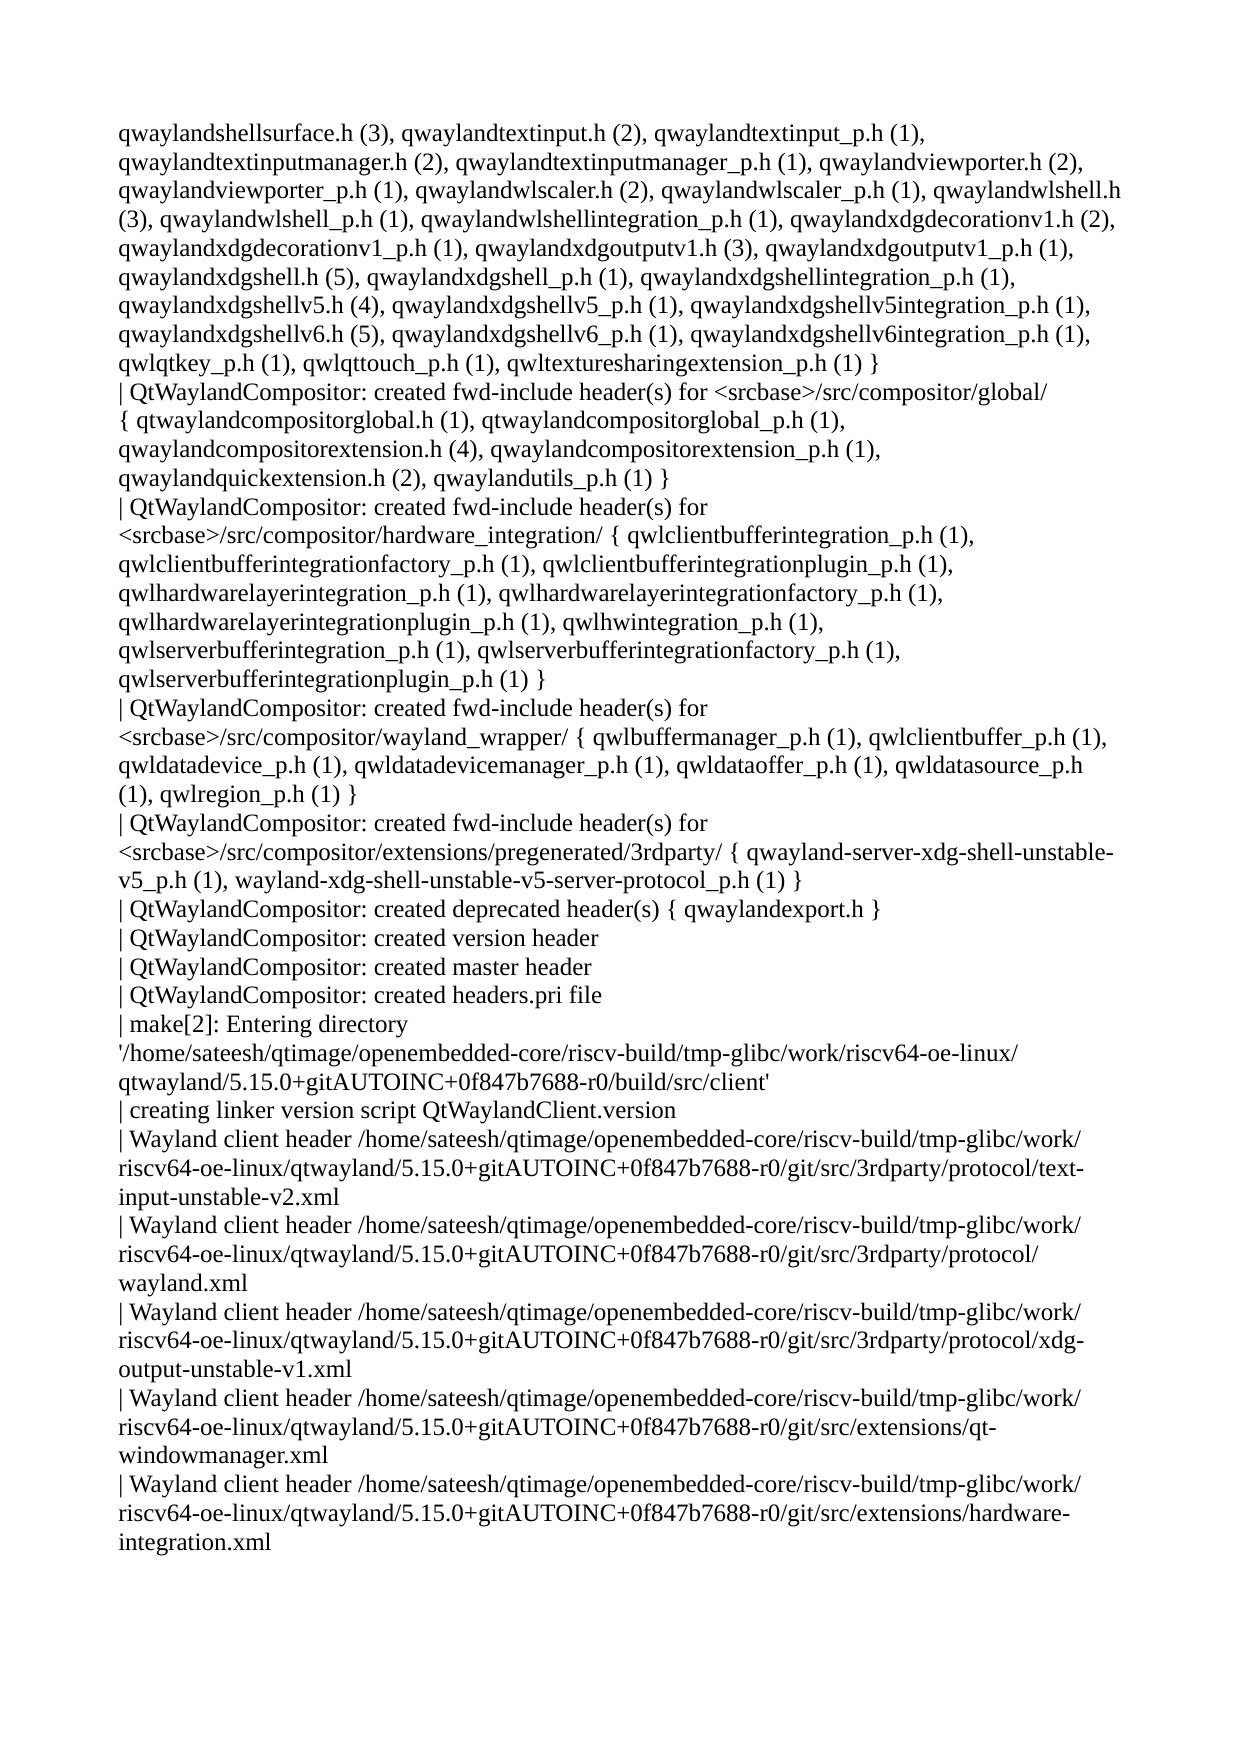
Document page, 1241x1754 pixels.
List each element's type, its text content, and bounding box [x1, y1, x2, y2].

text | Wayland client header /home/sateesh/qtimage/openembedded-core/riscv-build/tmp-glibc/work/riscv64-oe-linux/qtwayland/5.15.0+gitAUTOINC+0f847b7688-r0/git/src/3rdparty/protocol/text-input-unstable-v2.xml [118, 1124, 1122, 1211]
text | creating linker version script QtWaylandClient.version [118, 1096, 1122, 1124]
text | Wayland client header /home/sateesh/qtimage/openembedded-core/riscv-build/tmp-glibc/work/riscv64-oe-linux/qtwayland/5.15.0+gitAUTOINC+0f847b7688-r0/git/src/extensions/qt-windowmanager.xml [118, 1383, 1122, 1469]
text | QtWaylandCompositor: created fwd-include header(s) for <srcbase>/src/compositor/hardware_integration/ { qwlclientbufferintegration_p.h (1), qwlclientbufferintegrationfactory_p.h (1), qwlclientbufferintegrationplugin_p.h (1), qwlhardwarelayerintegration_p.h (1), qwlhardwarelayerintegrationfactory_p.h (1), qwlhardwarelayerintegrationplugin_p.h (1), qwlhwintegration_p.h (1), qwlserverbufferintegration_p.h (1), qwlserverbufferintegrationfactory_p.h (1), qwlserverbufferintegrationplugin_p.h (1) } [118, 492, 1122, 693]
text | QtWaylandCompositor: created version header [118, 923, 1122, 952]
text | QtWaylandCompositor: created fwd-include header(s) for <srcbase>/src/compositor/wayland_wrapper/ { qwlbuffermanager_p.h (1), qwlclientbuffer_p.h (1), qwldatadevice_p.h (1), qwldatadevicemanager_p.h (1), qwldataoffer_p.h (1), qwldatasource_p.h (1), qwlregion_p.h (1) } [118, 693, 1122, 808]
text | QtWaylandCompositor: created fwd-include header(s) for <srcbase>/src/compositor/extensions/pregenerated/3rdparty/ { qwayland-server-xdg-shell-unstable-v5_p.h (1), wayland-xdg-shell-unstable-v5-server-protocol_p.h (1) } [118, 808, 1122, 894]
text | QtWaylandCompositor: created headers.pri file [118, 981, 1122, 1009]
text | Wayland client header /home/sateesh/qtimage/openembedded-core/riscv-build/tmp-glibc/work/riscv64-oe-linux/qtwayland/5.15.0+gitAUTOINC+0f847b7688-r0/git/src/3rdparty/protocol/wayland.xml [118, 1211, 1122, 1297]
text | Wayland client header /home/sateesh/qtimage/openembedded-core/riscv-build/tmp-glibc/work/riscv64-oe-linux/qtwayland/5.15.0+gitAUTOINC+0f847b7688-r0/git/src/extensions/hardware-integration.xml [118, 1469, 1122, 1556]
text | make[2]: Entering directory '/home/sateesh/qtimage/openembedded-core/riscv-build/tmp-glibc/work/riscv64-oe-linux/qtwayland/5.15.0+gitAUTOINC+0f847b7688-r0/build/src/client' [118, 1009, 1122, 1096]
text | QtWaylandCompositor: created fwd-include header(s) for <srcbase>/src/compositor/global/ { qtwaylandcompositorglobal.h (1), qtwaylandcompositorglobal_p.h (1), qwaylandcompositorextension.h (4), qwaylandcompositorextension_p.h (1), qwaylandquickextension.h (2), qwaylandutils_p.h (1) } [118, 377, 1122, 492]
text | QtWaylandCompositor: created deprecated header(s) { qwaylandexport.h } [118, 894, 1122, 923]
text | QtWaylandCompositor: created master header [118, 952, 1122, 981]
text qwaylandshellsurface.h (3), qwaylandtextinput.h (2), qwaylandtextinput_p.h (1), qwaylandtextinputmanager.h (2), qwaylandtextinputmanager_p.h (1), qwaylandviewporter.h (2), qwaylandviewporter_p.h (1), qwaylandwlscaler.h (2), qwaylandwlscaler_p.h (1), qwaylandwlshell.h (3), qwaylandwlshell_p.h (1), qwaylandwlshellintegration_p.h (1), qwaylandxdgdecorationv1.h (2), qwaylandxdgdecorationv1_p.h (1), qwaylandxdgoutputv1.h (3), qwaylandxdgoutputv1_p.h (1), qwaylandxdgshell.h (5), qwaylandxdgshell_p.h (1), qwaylandxdgshellintegration_p.h (1), qwaylandxdgshellv5.h (4), qwaylandxdgshellv5_p.h (1), qwaylandxdgshellv5integration_p.h (1), qwaylandxdgshellv6.h (5), qwaylandxdgshellv6_p.h (1), qwaylandxdgshellv6integration_p.h (1), qwlqtkey_p.h (1), qwlqttouch_p.h (1), qwltexturesharingextension_p.h (1) } [118, 118, 1122, 377]
text | Wayland client header /home/sateesh/qtimage/openembedded-core/riscv-build/tmp-glibc/work/riscv64-oe-linux/qtwayland/5.15.0+gitAUTOINC+0f847b7688-r0/git/src/3rdparty/protocol/xdg-output-unstable-v1.xml [118, 1297, 1122, 1383]
